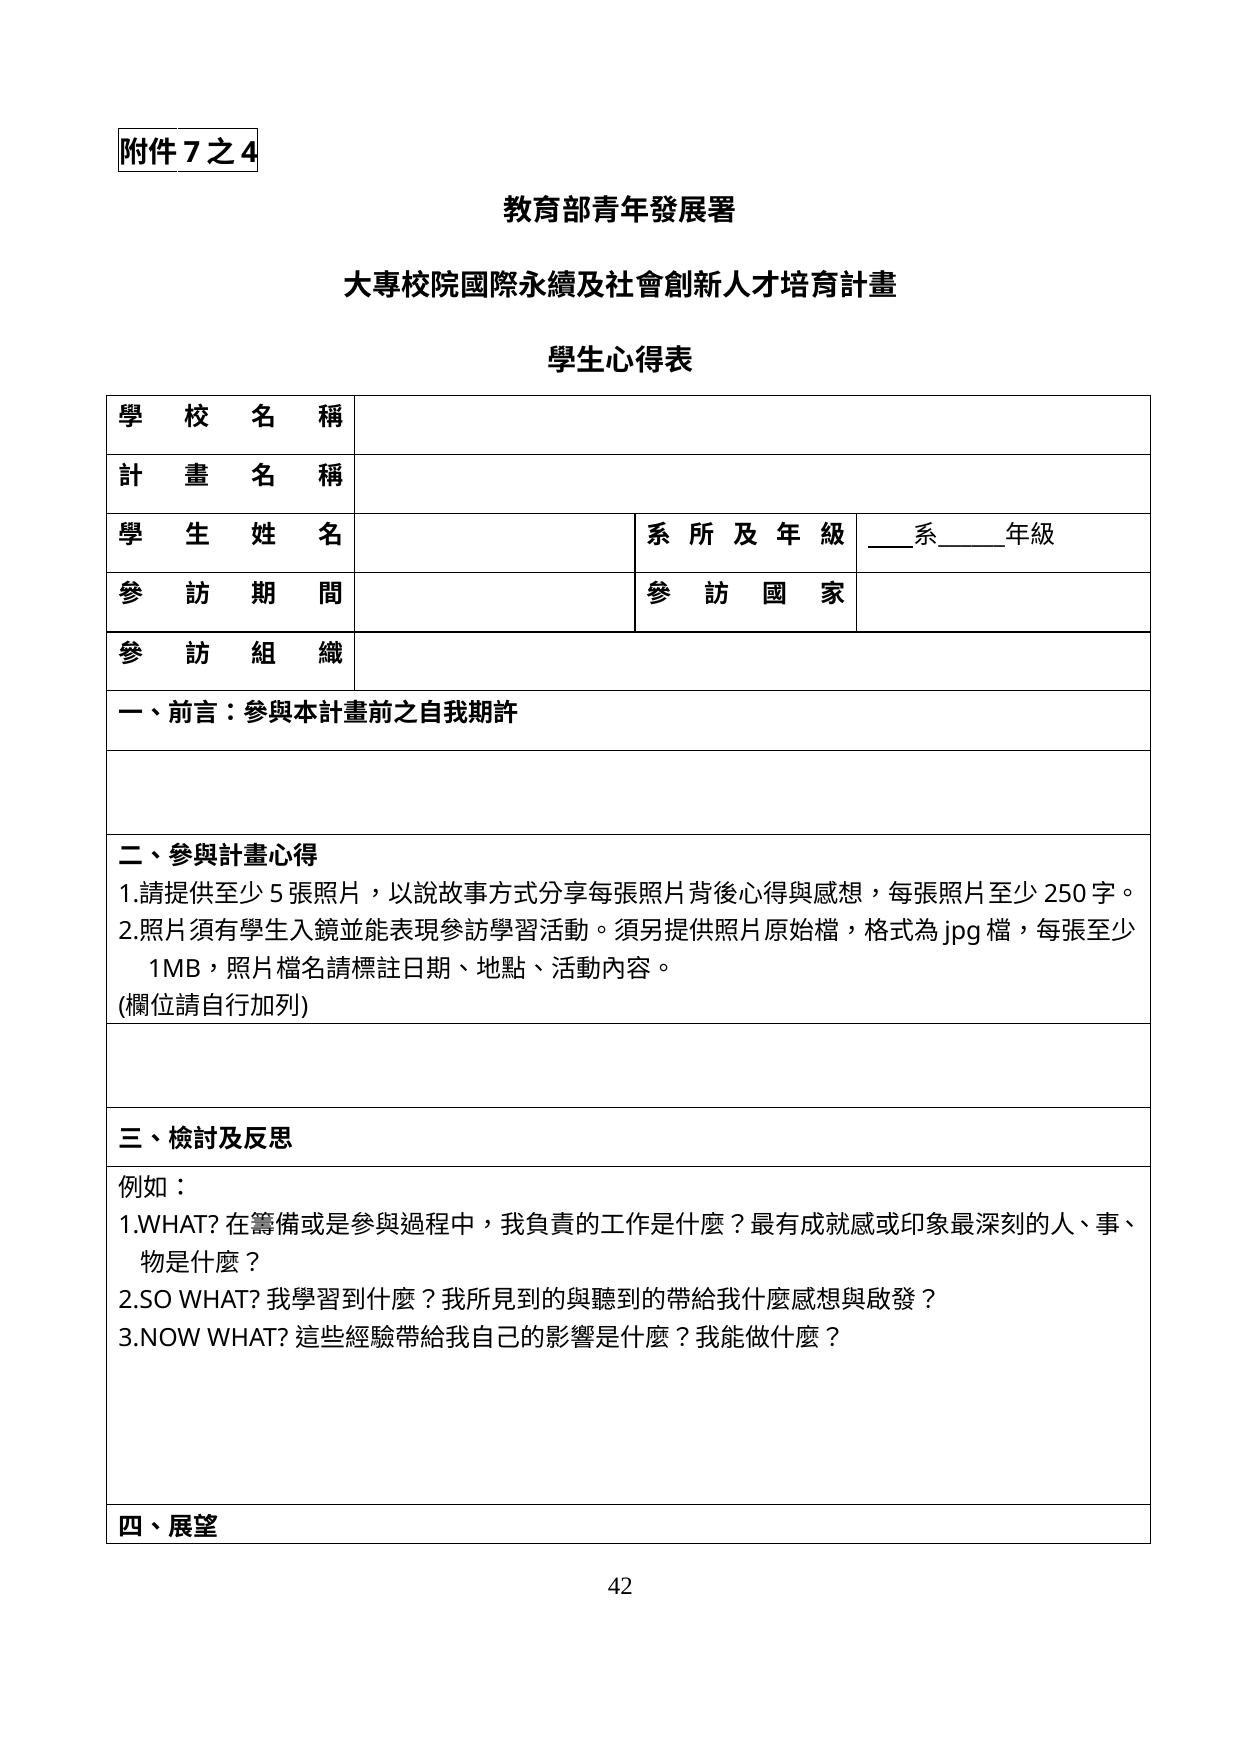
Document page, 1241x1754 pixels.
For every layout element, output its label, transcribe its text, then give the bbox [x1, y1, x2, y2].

table_cell 學生姓名 [107, 514, 354, 572]
text 教育部青年發展署 [118, 170, 1122, 245]
table_cell [355, 455, 1150, 513]
table_cell 計畫名稱 [107, 455, 354, 513]
table_header 學校名稱 [107, 396, 354, 454]
table_cell [355, 514, 634, 572]
table_cell 四、展望 [107, 1505, 1150, 1543]
text 大專校院國際永續及社會創新人才培育計畫 [118, 245, 1122, 320]
table_cell 例如： 1.WHAT? 在籌備或是參與過程中，我負責的工作是什麼？最有成就感或印象最深刻的人、事、物是什麼？ 2.SO WHAT? 我學習到什麼？我所見到的與聽到的帶給我什麼感想與啟發？ 3.NOW WHAT? 這些經驗帶給我自己的影響是什麼？我能做什麼？ [107, 1167, 1150, 1504]
table_cell [107, 1024, 1150, 1107]
table_cell 三、檢討及反思 [107, 1108, 1150, 1166]
table_cell 參訪國家 [636, 573, 856, 631]
table_cell [857, 573, 1150, 631]
table_cell 系所及年級 [636, 514, 856, 572]
text 附件7之4 [119, 133, 257, 170]
table_cell 系______年級 [857, 514, 1150, 572]
text [258, 133, 1122, 170]
table_header [355, 396, 1150, 454]
table_cell 二、參與計畫心得 1.請提供至少5張照片，以說故事方式分享每張照片背後心得與感想，每張照片至少250字。 2.照片須有學生入鏡並能表現參訪學習活動。須另提供照片原始檔，格式為jpg檔，每張至少1MB，照片檔名請標註日期、地點、活動內容。 (欄位請自行加列) [107, 835, 1150, 1022]
table_cell 一、前言：參與本計畫前之自我期許 [107, 691, 1150, 749]
table_cell 參訪組織 [107, 633, 354, 690]
table_cell [107, 751, 1150, 834]
table_cell 參訪期間 [107, 573, 354, 631]
table_cell [355, 573, 634, 631]
text 學生心得表 [118, 320, 1122, 395]
table_cell [355, 633, 1150, 690]
